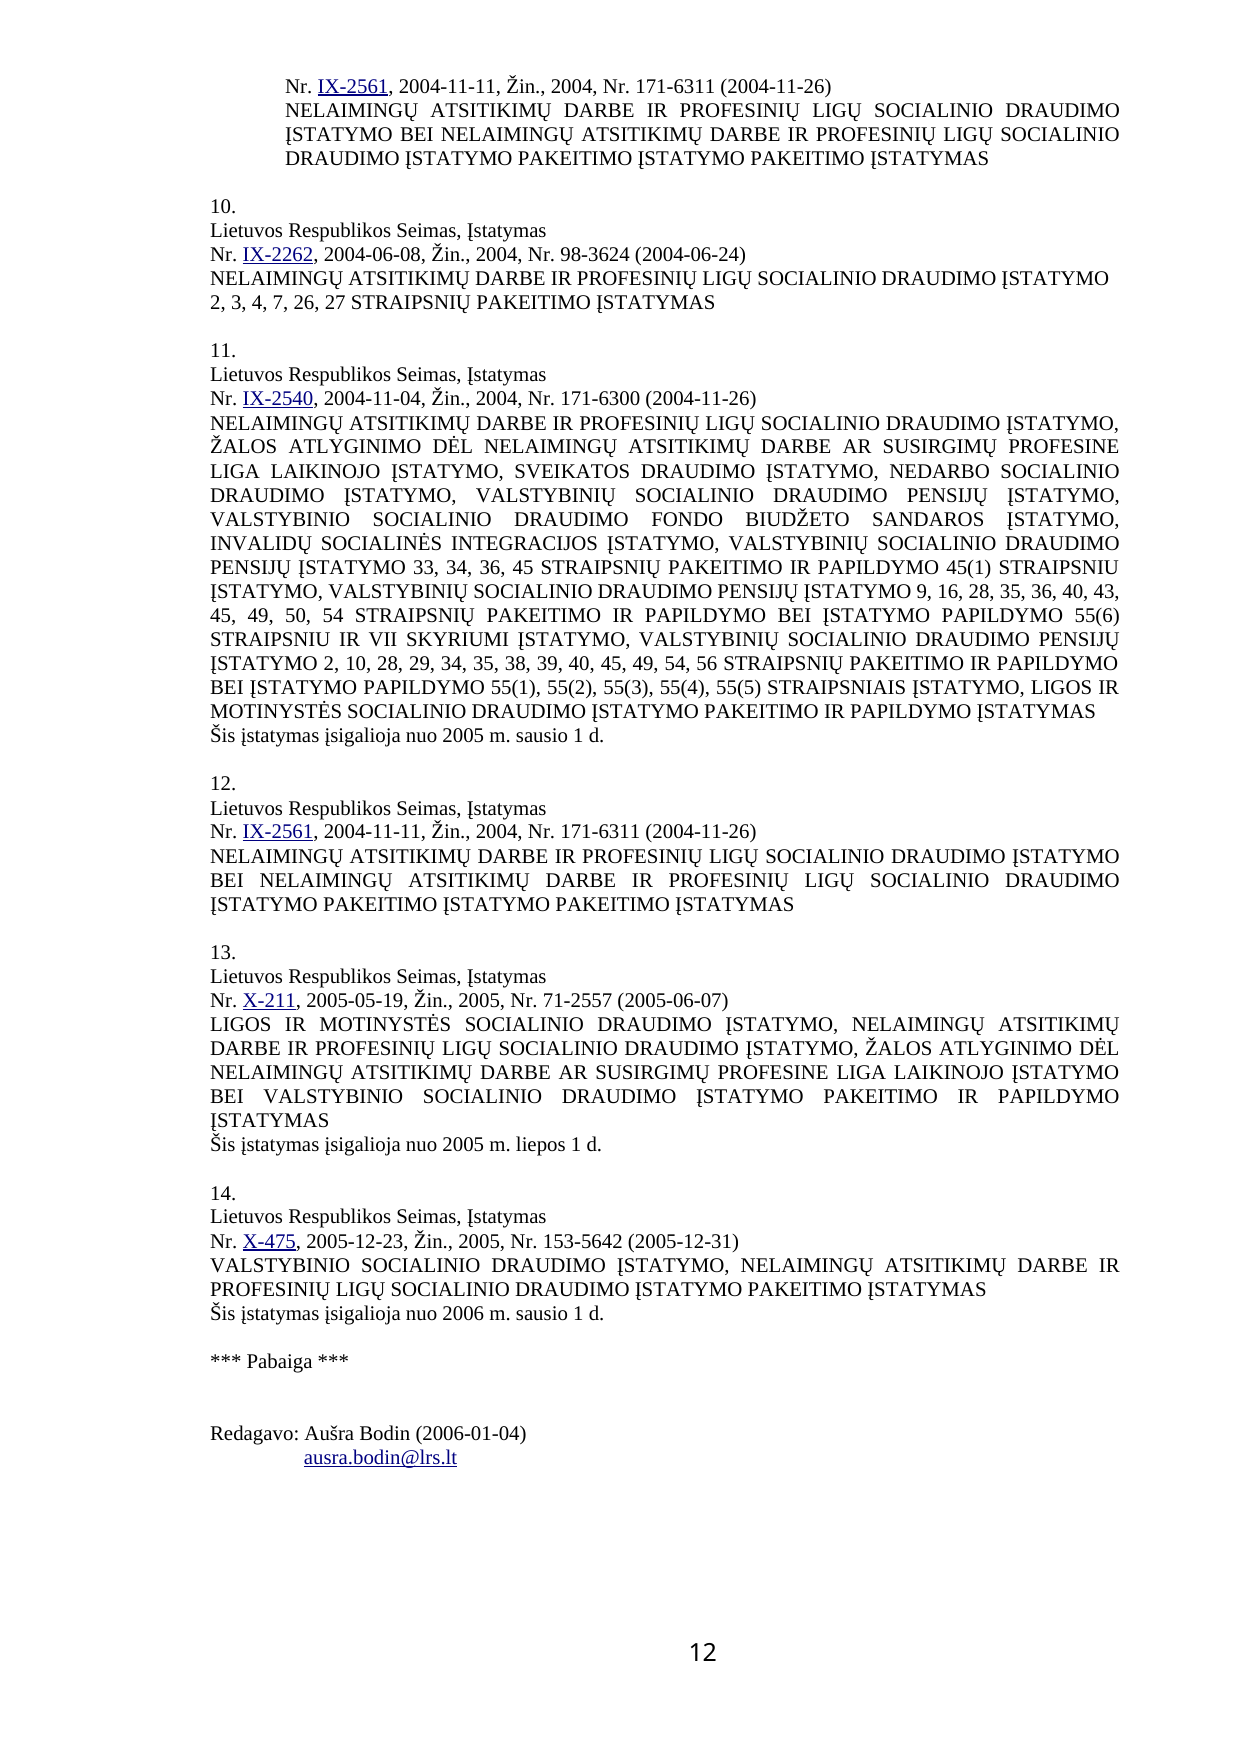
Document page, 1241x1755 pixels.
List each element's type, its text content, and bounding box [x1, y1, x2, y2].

text *** Pabaiga *** [210, 1349, 1120, 1373]
text Lietuvos Respublikos Seimas, Įstatymas [210, 964, 1120, 988]
text 14. [210, 1180, 1120, 1204]
text Nr. X-475, 2005-12-23, Žin., 2005, Nr. 153-5642 (2005-12-31) [210, 1228, 1120, 1253]
text 12. [210, 771, 1120, 795]
text Nr. IX-2561, 2004-11-11, Žin., 2004, Nr. 171-6311 (2004-11-26) [210, 819, 1120, 843]
text Lietuvos Respublikos Seimas, Įstatymas [210, 1204, 1120, 1228]
text NELAIMINGŲ ATSITIKIMŲ DARBE IR PROFESINIŲ LIGŲ SOCIALINIO DRAUDIMO ĮSTATYMO BEI NELAIMINGŲ ATSITIKIMŲ DARBE IR PROFESINIŲ LIGŲ SOCIALINIO DRAUDIMO ĮSTATYMO PAKEITIMO ĮSTATYMO PAKEITIMO ĮSTATYMAS [285, 98, 1120, 170]
text Redagavo: Aušra Bodin (2006-01-04) [210, 1421, 1120, 1445]
text Nr. IX-2262, 2004-06-08, Žin., 2004, Nr. 98-3624 (2004-06-24) [210, 242, 1120, 266]
text 11. [210, 338, 1120, 362]
text VALSTYBINIO SOCIALINIO DRAUDIMO ĮSTATYMO, NELAIMINGŲ ATSITIKIMŲ DARBE IR PROFESINIŲ LIGŲ SOCIALINIO DRAUDIMO ĮSTATYMO PAKEITIMO ĮSTATYMAS [210, 1253, 1120, 1301]
text NELAIMINGŲ ATSITIKIMŲ DARBE IR PROFESINIŲ LIGŲ SOCIALINIO DRAUDIMO ĮSTATYMO, ŽALOS ATLYGINIMO DĖL NELAIMINGŲ ATSITIKIMŲ DARBE AR SUSIRGIMŲ PROFESINE LIGA LAIKINOJO ĮSTATYMO, SVEIKATOS DRAUDIMO ĮSTATYMO, NEDARBO SOCIALINIO DRAUDIMO ĮSTATYMO, VALSTYBINIŲ SOCIALINIO DRAUDIMO PENSIJŲ ĮSTATYMO, VALSTYBINIO SOCIALINIO DRAUDIMO FONDO BIUDŽETO SANDAROS ĮSTATYMO, INVALIDŲ SOCIALINĖS INTEGRACIJOS ĮSTATYMO, VALSTYBINIŲ SOCIALINIO DRAUDIMO PENSIJŲ ĮSTATYMO 33, 34, 36, 45 STRAIPSNIŲ PAKEITIMO IR PAPILDYMO 45(1) STRAIPSNIU ĮSTATYMO, VALSTYBINIŲ SOCIALINIO DRAUDIMO PENSIJŲ ĮSTATYMO 9, 16, 28, 35, 36, 40, 43, 45, 49, 50, 54 STRAIPSNIŲ PAKEITIMO IR PAPILDYMO BEI ĮSTATYMO PAPILDYMO 55(6) STRAIPSNIU IR VII SKYRIUMI ĮSTATYMO, VALSTYBINIŲ SOCIALINIO DRAUDIMO PENSIJŲ ĮSTATYMO 2, 10, 28, 29, 34, 35, 38, 39, 40, 45, 49, 54, 56 STRAIPSNIŲ PAKEITIMO IR PAPILDYMO BEI ĮSTATYMO PAPILDYMO 55(1), 55(2), 55(3), 55(4), 55(5) STRAIPSNIAIS ĮSTATYMO, LIGOS IR MOTINYSTĖS SOCIALINIO DRAUDIMO ĮSTATYMO PAKEITIMO IR PAPILDYMO ĮSTATYMAS [210, 410, 1120, 723]
text Lietuvos Respublikos Seimas, Įstatymas [210, 795, 1120, 819]
text Nr. X-211, 2005-05-19, Žin., 2005, Nr. 71-2557 (2005-06-07) [210, 988, 1120, 1012]
text Lietuvos Respublikos Seimas, Įstatymas [210, 362, 1120, 386]
text NELAIMINGŲ ATSITIKIMŲ DARBE IR PROFESINIŲ LIGŲ SOCIALINIO DRAUDIMO ĮSTATYMO 2, 3, 4, 7, 26, 27 STRAIPSNIŲ PAKEITIMO ĮSTATYMAS [210, 266, 1120, 314]
text Šis įstatymas įsigalioja nuo 2005 m. liepos 1 d. [210, 1132, 1120, 1156]
text NELAIMINGŲ ATSITIKIMŲ DARBE IR PROFESINIŲ LIGŲ SOCIALINIO DRAUDIMO ĮSTATYMO BEI NELAIMINGŲ ATSITIKIMŲ DARBE IR PROFESINIŲ LIGŲ SOCIALINIO DRAUDIMO ĮSTATYMO PAKEITIMO ĮSTATYMO PAKEITIMO ĮSTATYMAS [210, 843, 1120, 916]
text 13. [210, 940, 1120, 964]
text Lietuvos Respublikos Seimas, Įstatymas [210, 218, 1120, 242]
text 10. [210, 194, 1120, 218]
text LIGOS IR MOTINYSTĖS SOCIALINIO DRAUDIMO ĮSTATYMO, NELAIMINGŲ ATSITIKIMŲ DARBE IR PROFESINIŲ LIGŲ SOCIALINIO DRAUDIMO ĮSTATYMO, ŽALOS ATLYGINIMO DĖL NELAIMINGŲ ATSITIKIMŲ DARBE AR SUSIRGIMŲ PROFESINE LIGA LAIKINOJO ĮSTATYMO BEI VALSTYBINIO SOCIALINIO DRAUDIMO ĮSTATYMO PAKEITIMO IR PAPILDYMO ĮSTATYMAS [210, 1012, 1120, 1132]
text Šis įstatymas įsigalioja nuo 2005 m. sausio 1 d. [210, 723, 1120, 747]
text Nr. IX-2540, 2004-11-04, Žin., 2004, Nr. 171-6300 (2004-11-26) [210, 386, 1120, 410]
text ausra.bodin@lrs.lt [210, 1445, 1120, 1469]
text Nr. IX-2561, 2004-11-11, Žin., 2004, Nr. 171-6311 (2004-11-26) [210, 73, 1120, 98]
text Šis įstatymas įsigalioja nuo 2006 m. sausio 1 d. [210, 1301, 1120, 1325]
